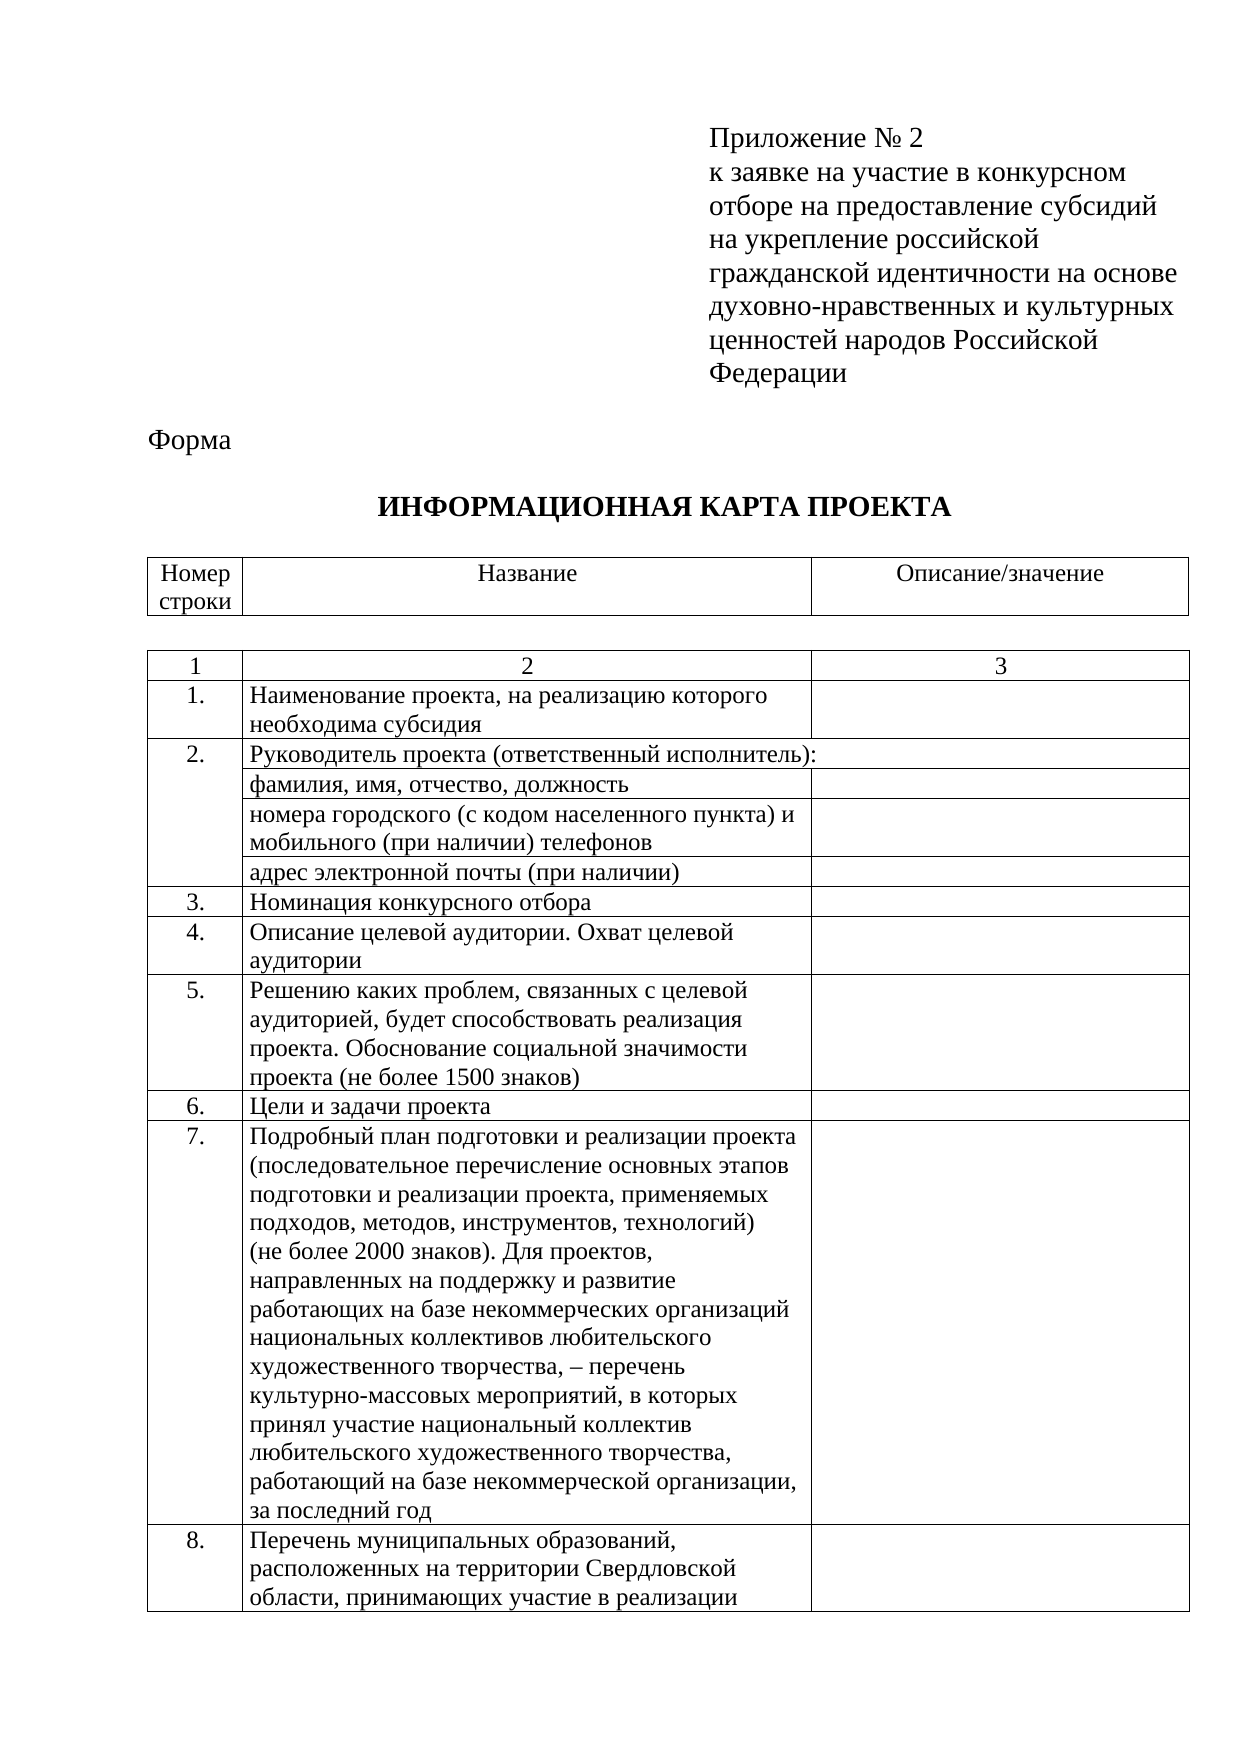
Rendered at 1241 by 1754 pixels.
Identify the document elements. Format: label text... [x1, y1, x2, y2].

table_header Название [243, 558, 811, 615]
table_cell [812, 917, 1189, 974]
table_cell [812, 857, 1189, 886]
table_cell [812, 769, 1189, 798]
table_header 3 [812, 651, 1189, 679]
table_cell Перечень муниципальных образований, расположенных на территории Свердловской области, принимающих участие в реализации [243, 1525, 811, 1611]
table_cell 7. [148, 1121, 242, 1524]
text Приложение № 2 [709, 121, 1181, 154]
table_cell [812, 1121, 1189, 1524]
table_cell номера городского (с кодом населенного пункта) и мобильного (при наличии) телефонов [243, 799, 811, 856]
text Форма [148, 422, 1181, 456]
table_cell [812, 887, 1189, 916]
table_cell 3. [148, 887, 242, 916]
table_cell [812, 799, 1189, 856]
table_cell Наименование проекта, на реализацию которого необходима субсидия [243, 681, 811, 738]
table_cell 1. [148, 681, 242, 738]
table_cell 8. [148, 1525, 242, 1611]
text к заявке на участие в конкурсном отборе на предоставление субсидий на укрепление российской гражданской идентичности на основе духовно-нравственных и культурных ценностей народов Российской Федерации [709, 154, 1181, 389]
table_cell Описание целевой аудитории. Охват целевой аудитории [243, 917, 811, 974]
table_cell 6. [148, 1091, 242, 1120]
table_header Номер строки [148, 558, 242, 615]
table_cell фамилия, имя, отчество, должность [243, 769, 811, 798]
table_cell Руководитель проекта (ответственный исполнитель): [243, 739, 1189, 768]
table_cell [812, 681, 1189, 738]
table_cell [812, 1525, 1189, 1611]
text ИНФОРМАЦИОННАЯ КАРТА ПРОЕКТА [148, 489, 1181, 523]
table_cell 5. [148, 975, 242, 1090]
table_cell [812, 1091, 1189, 1120]
table_header Описание/значение [812, 558, 1188, 615]
table_cell Решению каких проблем, связанных с целевой аудиторией, будет способствовать реализация проекта. Обоснование социальной значимости проекта (не более 1500 знаков) [243, 975, 811, 1090]
table_cell [812, 975, 1189, 1090]
table_header 1 [148, 651, 242, 679]
table_cell 2. [148, 739, 242, 886]
table_cell адрес электронной почты (при наличии) [243, 857, 811, 886]
table_header 2 [243, 651, 811, 679]
table_cell Подробный план подготовки и реализации проекта (последовательное перечисление основных этапов подготовки и реализации проекта, применяемых подходов, методов, инструментов, технологий) (не более 2000 знаков). Для проектов, направленных на поддержку и развитие работающих на базе некоммерческих организаций национальных коллективов любительского художественного творчества, – перечень культурно-массовых мероприятий, в которых принял участие национальный коллектив любительского художественного творчества, работающий на базе некоммерческой организации, за последний год [243, 1121, 811, 1524]
table_cell Номинация конкурсного отбора [243, 887, 811, 916]
table_cell 4. [148, 917, 242, 974]
table_cell Цели и задачи проекта [243, 1091, 811, 1120]
